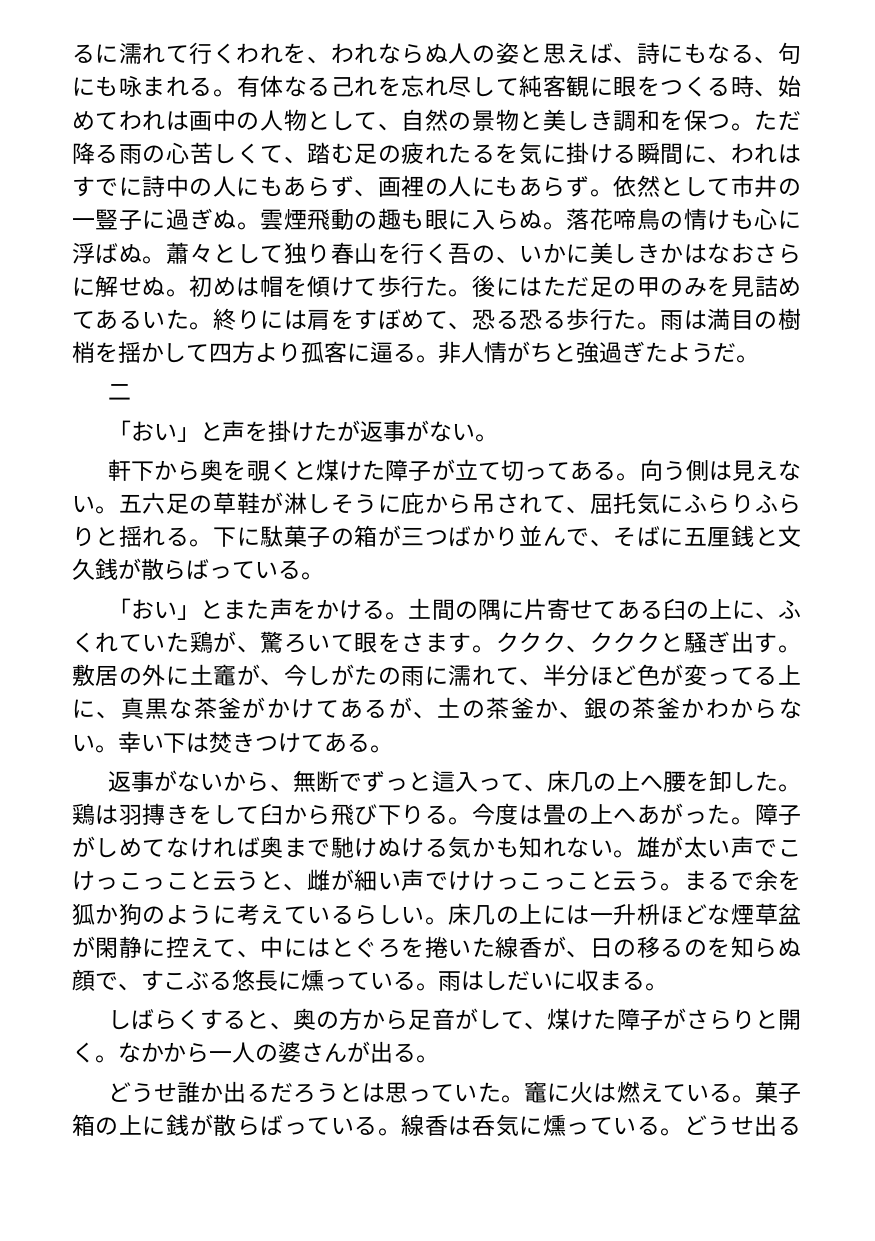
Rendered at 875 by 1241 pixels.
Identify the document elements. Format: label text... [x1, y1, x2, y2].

text 返事がないから、無断でずっと這入って、床几の上へ腰を卸した。鶏は羽摶きをして臼から飛び下りる。今度は畳の上へあがった。障子がしめてなければ奥まで馳けぬける気かも知れない。雄が太い声でこけっこっこと云うと、雌が細い声でけけっこっこと云う。まるで余を狐か狗のように考えているらしい。床几の上には一升枡ほどな煙草盆が閑静に控えて、中にはとぐろを捲いた線香が、日の移るのを知らぬ顔で、すこぶる悠長に燻っている。雨はしだいに収まる。 [72, 763, 802, 996]
text 「おい」とまた声をかける。土間の隅に片寄せてある臼の上に、ふくれていた鶏が、驚ろいて眼をさます。ククク、クククと騒ぎ出す。敷居の外に土竈が、今しがたの雨に濡れて、半分ほど色が変ってる上に、真黒な茶釜がかけてあるが、土の茶釜か、銀の茶釜かわからない。幸い下は焚きつけてある。 [72, 591, 802, 758]
text 「おい」と声を掛けたが返事がない。 [72, 413, 802, 447]
text 軒下から奥を覗くと煤けた障子が立て切ってある。向う側は見えない。五六足の草鞋が淋しそうに庇から吊されて、屈托気にふらりふらりと揺れる。下に駄菓子の箱が三つばかり並んで、そばに五厘銭と文久銭が散らばっている。 [72, 453, 802, 586]
text るに濡れて行くわれを、われならぬ人の姿と思えば、詩にもなる、句にも咏まれる。有体なる己れを忘れ尽して純客観に眼をつくる時、始めてわれは画中の人物として、自然の景物と美しき調和を保つ。ただ降る雨の心苦しくて、踏む足の疲れたるを気に掛ける瞬間に、われはすでに詩中の人にもあらず、画裡の人にもあらず。依然として市井の一豎子に過ぎぬ。雲煙飛動の趣も眼に入らぬ。落花啼鳥の情けも心に浮ばぬ。蕭々として独り春山を行く吾の、いかに美しきかはなおさらに解せぬ。初めは帽を傾けて歩行た。後にはただ足の甲のみを見詰めてあるいた。終りには肩をすぼめて、恐る恐る歩行た。雨は満目の樹梢を揺かして四方より孤客に逼る。非人情がちと強過ぎたようだ。 [72, 36, 802, 368]
text しばらくすると、奥の方から足音がして、煤けた障子がさらりと開く。なかから一人の婆さんが出る。 [72, 1002, 802, 1068]
text どうせ誰か出るだろうとは思っていた。竈に火は燃えている。菓子箱の上に銭が散らばっている。線香は呑気に燻っている。どうせ出る [72, 1074, 802, 1141]
text 二 [72, 374, 802, 407]
